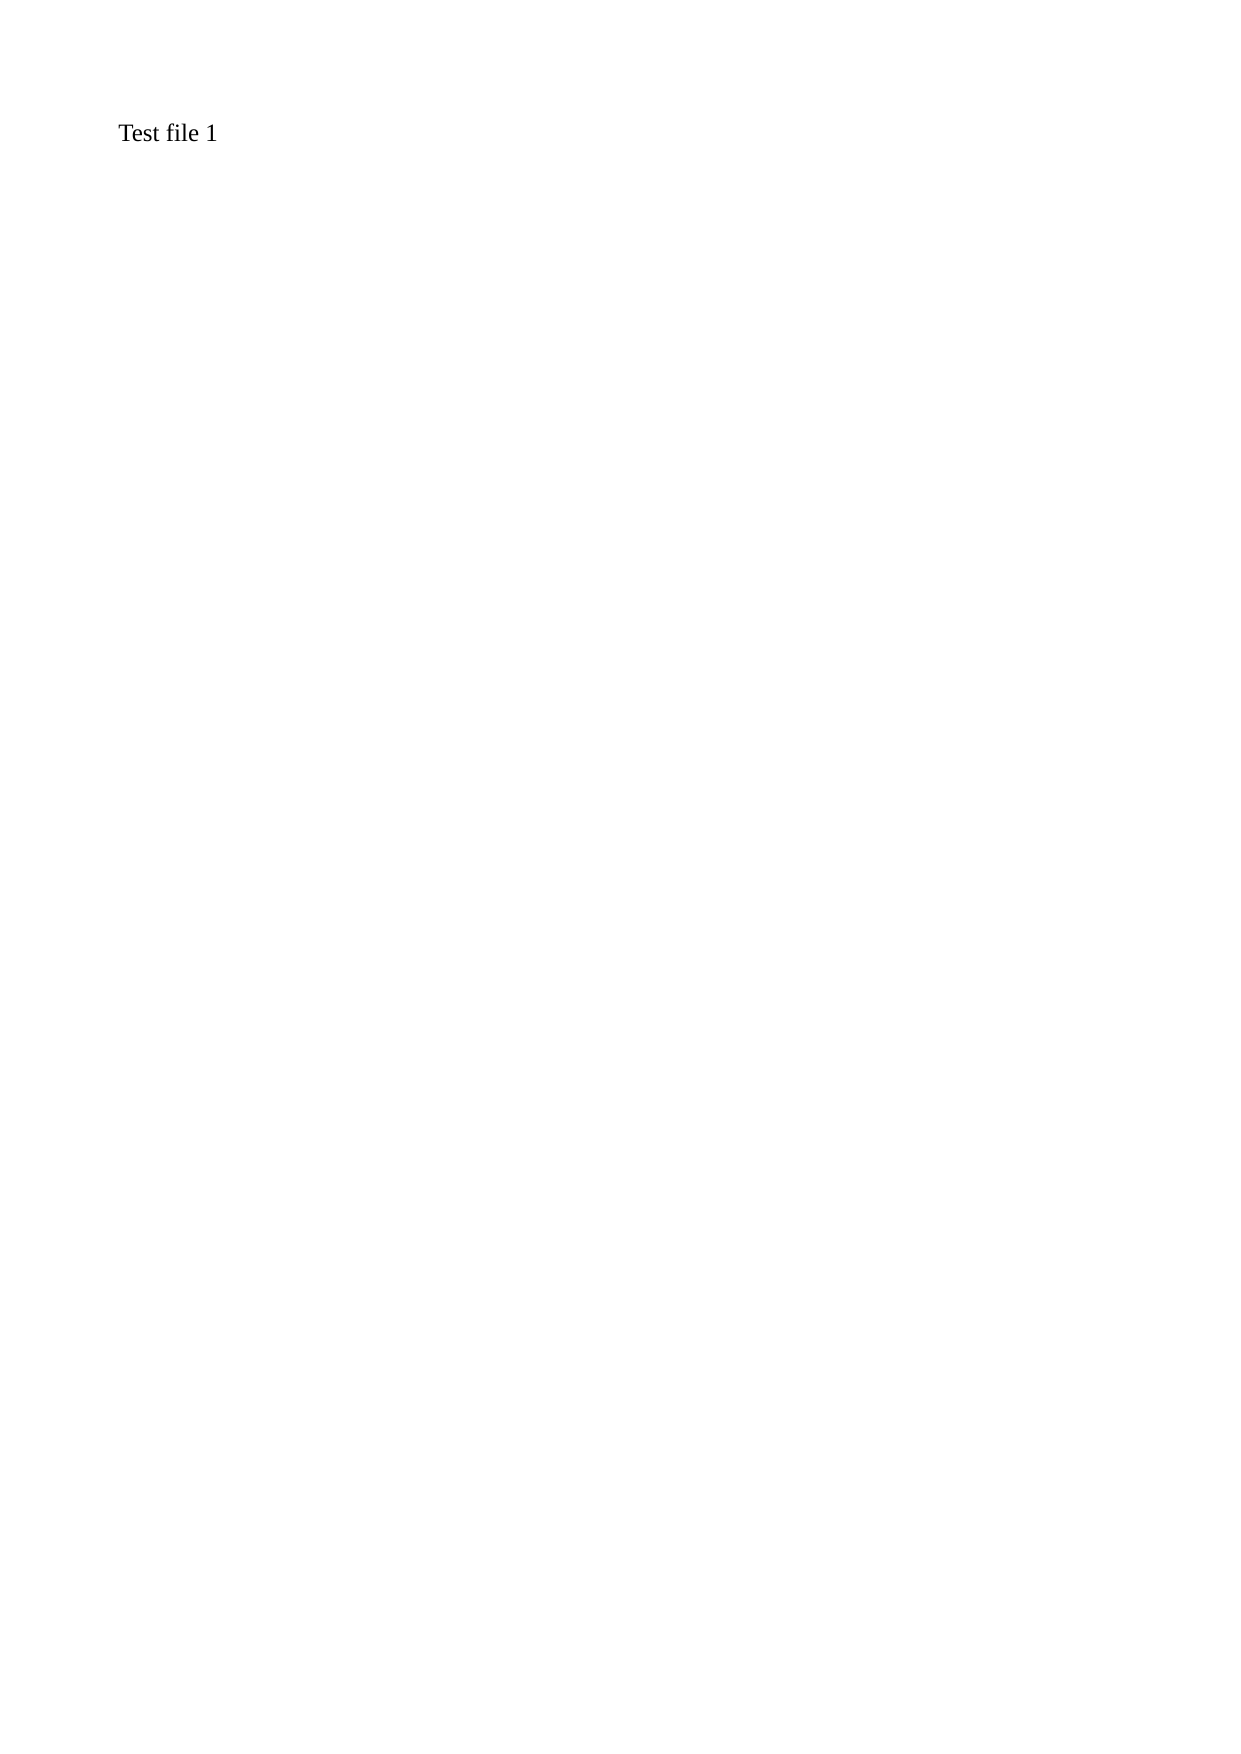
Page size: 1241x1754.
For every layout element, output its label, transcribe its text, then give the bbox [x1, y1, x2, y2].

text Test file 1 [118, 118, 1122, 147]
